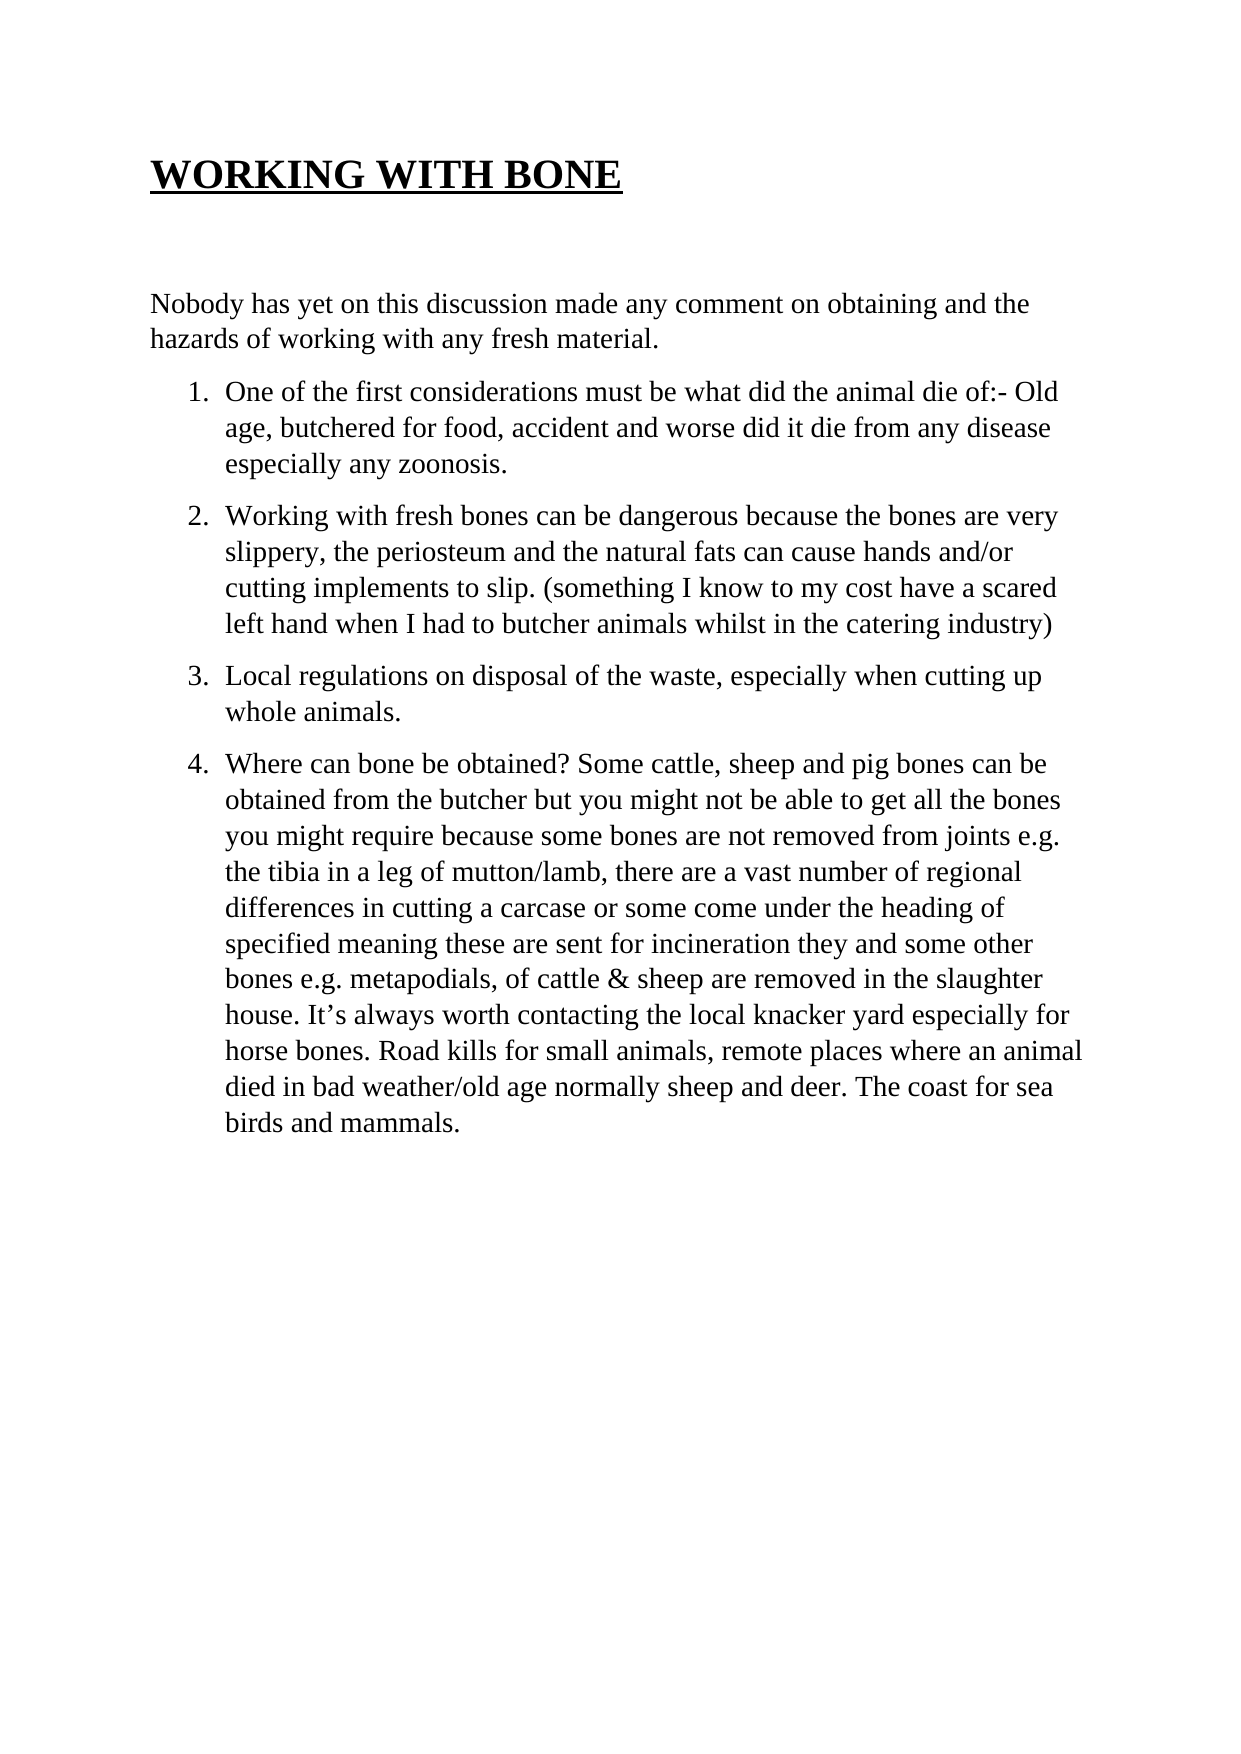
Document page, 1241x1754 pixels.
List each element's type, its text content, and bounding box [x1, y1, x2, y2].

list Where can bone be obtained? Some cattle, sheep and pig bones can be obtained from the butcher but you might not be able to get all the bones you might require because some bones are not removed from joints e.g. the tibia in a leg of mutton/lamb, there are a vast number of regional differences in cutting a carcase or some come under the heading of specified meaning these are sent for incineration they and some other bones e.g. metapodials, of cattle & sheep are removed in the slaughter house. It’s always worth contacting the local knacker yard especially for horse bones. Road kills for small animals, remote places where an animal died in bad weather/old age normally sheep and deer. The coast for sea birds and mammals. [187, 747, 1090, 1138]
list Working with fresh bones can be dangerous because the bones are very slippery, the periosteum and the natural fats can cause hands and/or cutting implements to slip. (something I know to my cost have a scared left hand when I had to butcher animals whilst in the catering industry) [187, 498, 1090, 639]
text WORKING WITH BONE [150, 150, 1090, 198]
list One of the first considerations must be what did the animal die of:- Old age, butchered for food, accident and worse did it die from any disease especially any zoonosis. [187, 374, 1090, 479]
text Nobody has yet on this discussion made any comment on obtaining and the hazards of working with any fresh material. [150, 286, 1090, 355]
list Local regulations on disposal of the waste, especially when cutting up whole animals. [187, 658, 1090, 728]
